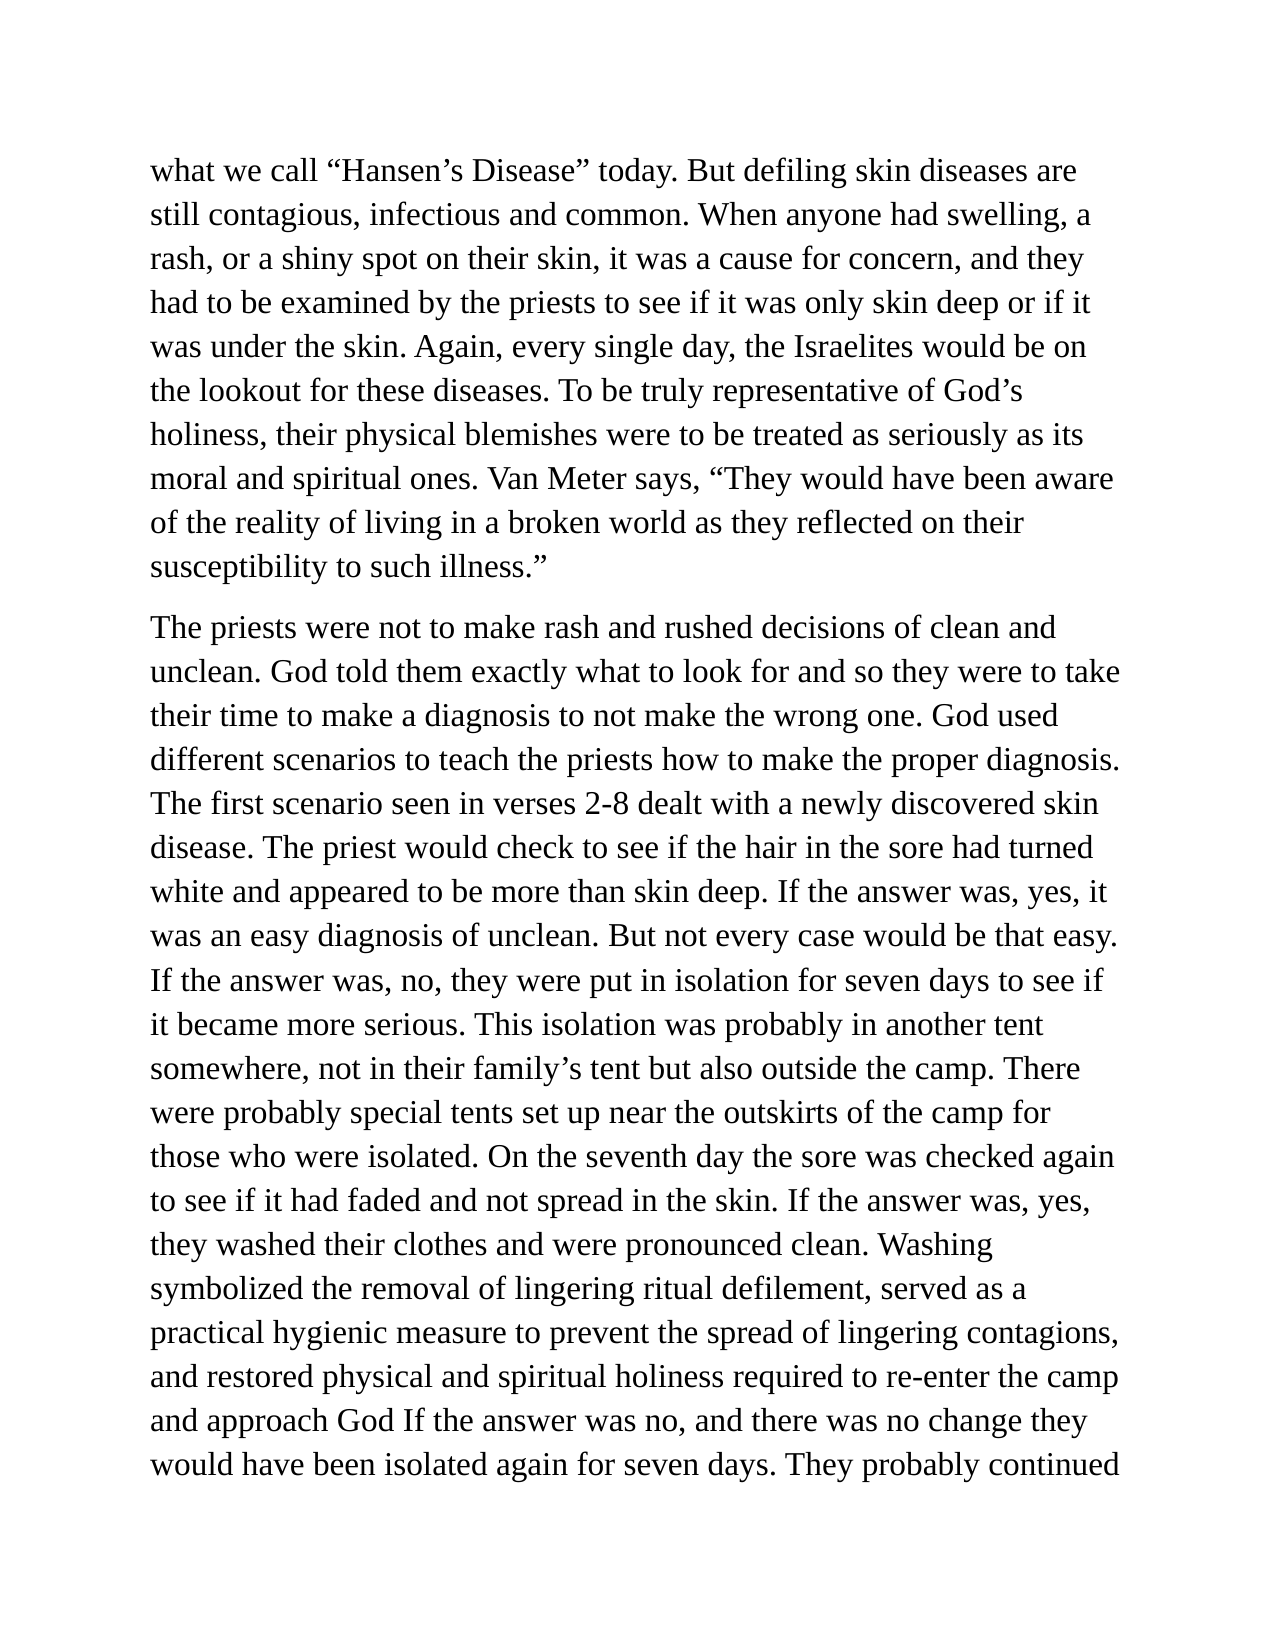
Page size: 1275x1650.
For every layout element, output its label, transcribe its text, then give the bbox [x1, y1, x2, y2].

text what we call “Hansen’s Disease” today. But defiling skin diseases are still contagious, infectious and common. When anyone had swelling, a rash, or a shiny spot on their skin, it was a cause for concern, and they had to be examined by the priests to see if it was only skin deep or if it was under the skin. Again, every single day, the Israelites would be on the lookout for these diseases. To be truly representative of God’s holiness, their physical blemishes were to be treated as seriously as its moral and spiritual ones. Van Meter says, “They would have been aware of the reality of living in a broken world as they reflected on their susceptibility to such illness.” [150, 150, 1125, 585]
text The priests were not to make rash and rushed decisions of clean and unclean. God told them exactly what to look for and so they were to take their time to make a diagnosis to not make the wrong one. God used different scenarios to teach the priests how to make the proper diagnosis. The first scenario seen in verses 2-8 dealt with a newly discovered skin disease. The priest would check to see if the hair in the sore had turned white and appeared to be more than skin deep. If the answer was, yes, it was an easy diagnosis of unclean. But not every case would be that easy. If the answer was, no, they were put in isolation for seven days to see if it became more serious. This isolation was probably in another tent somewhere, not in their family’s tent but also outside the camp. There were probably special tents set up near the outskirts of the camp for those who were isolated. On the seventh day the sore was checked again to see if it had faded and not spread in the skin. If the answer was, yes, they washed their clothes and were pronounced clean. Washing symbolized the removal of lingering ritual defilement, served as a practical hygienic measure to prevent the spread of lingering contagions, and restored physical and spiritual holiness required to re-enter the camp and approach God If the answer was no, and there was no change they would have been isolated again for seven days. They probably continued [150, 607, 1125, 1483]
